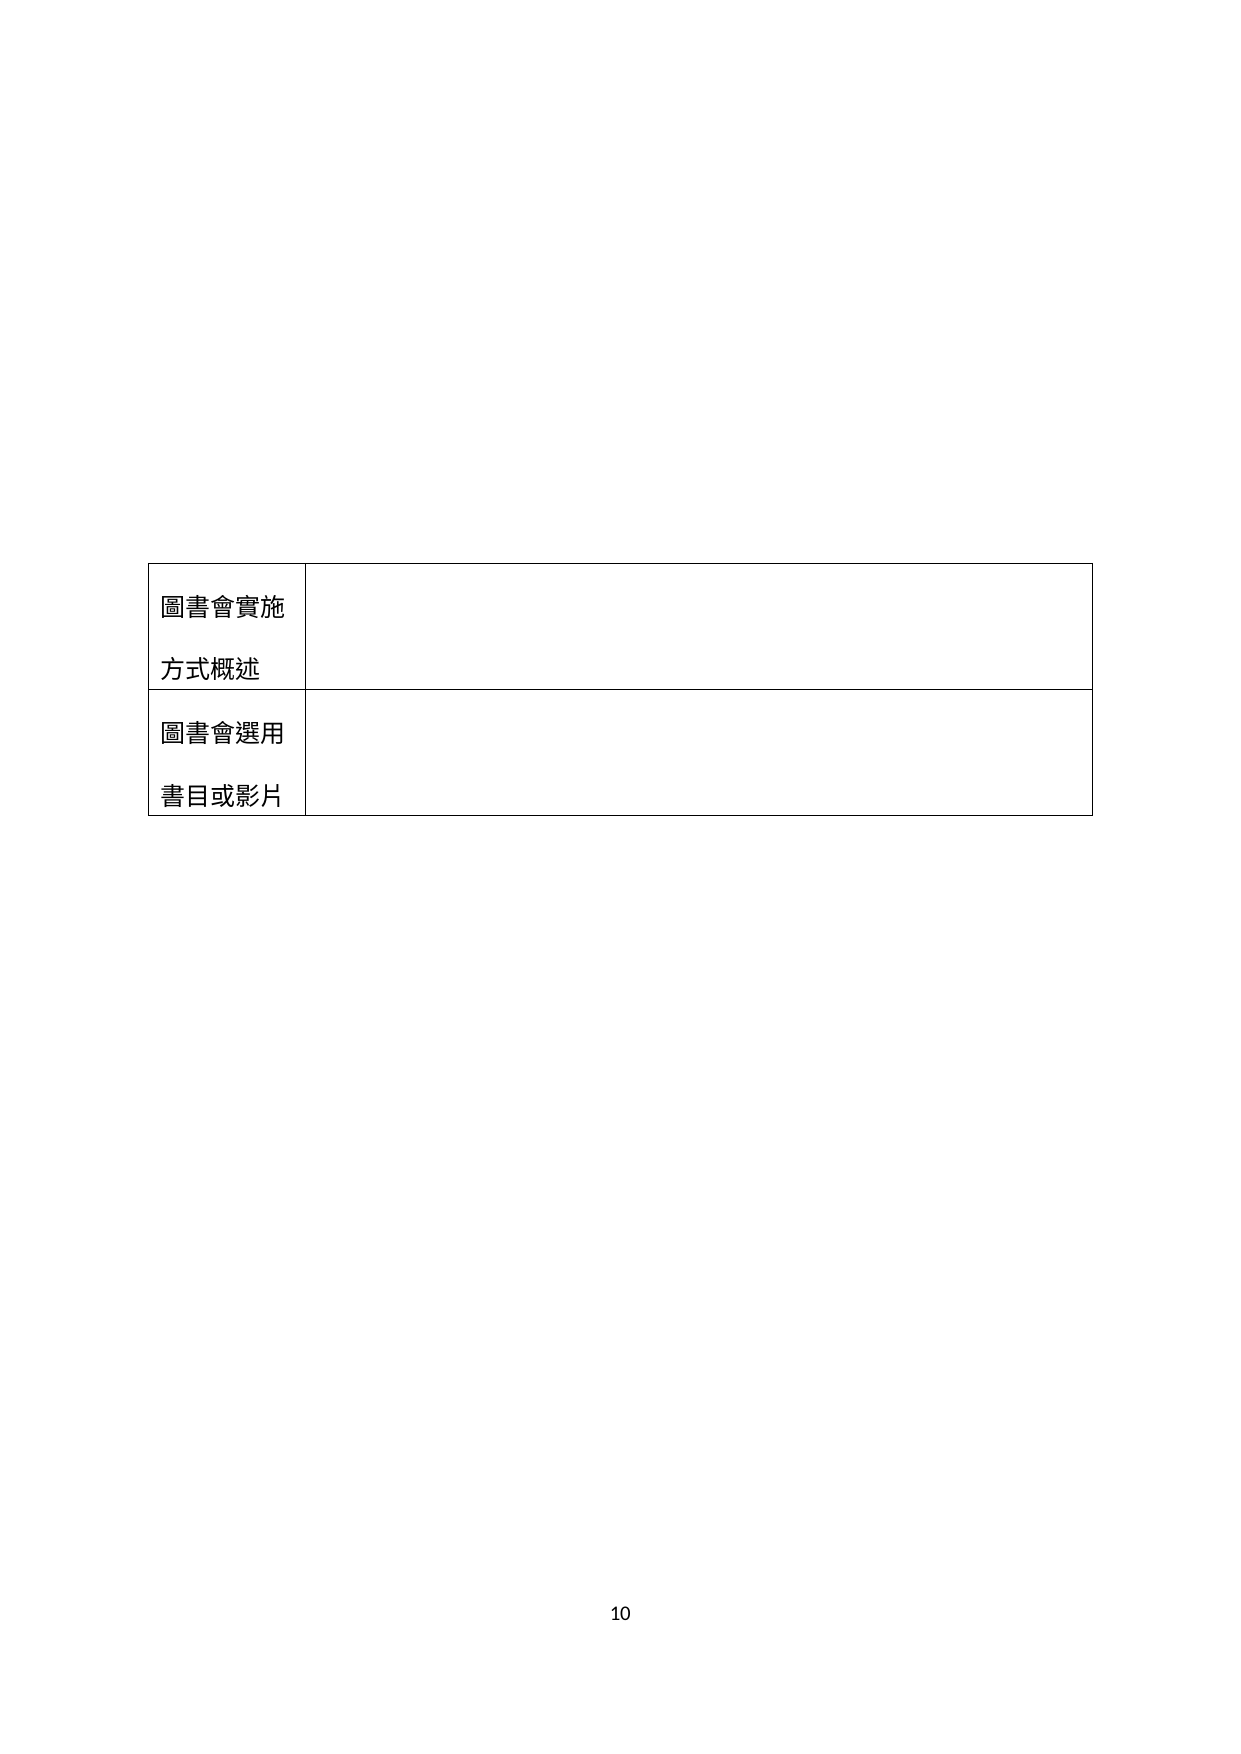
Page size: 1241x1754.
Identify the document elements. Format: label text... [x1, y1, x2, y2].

table_cell [306, 564, 1092, 689]
table_cell 圖書會選用書目或影片 [149, 690, 305, 815]
table_cell [306, 690, 1092, 815]
table_cell 圖書會實施方式概述 [149, 564, 305, 689]
